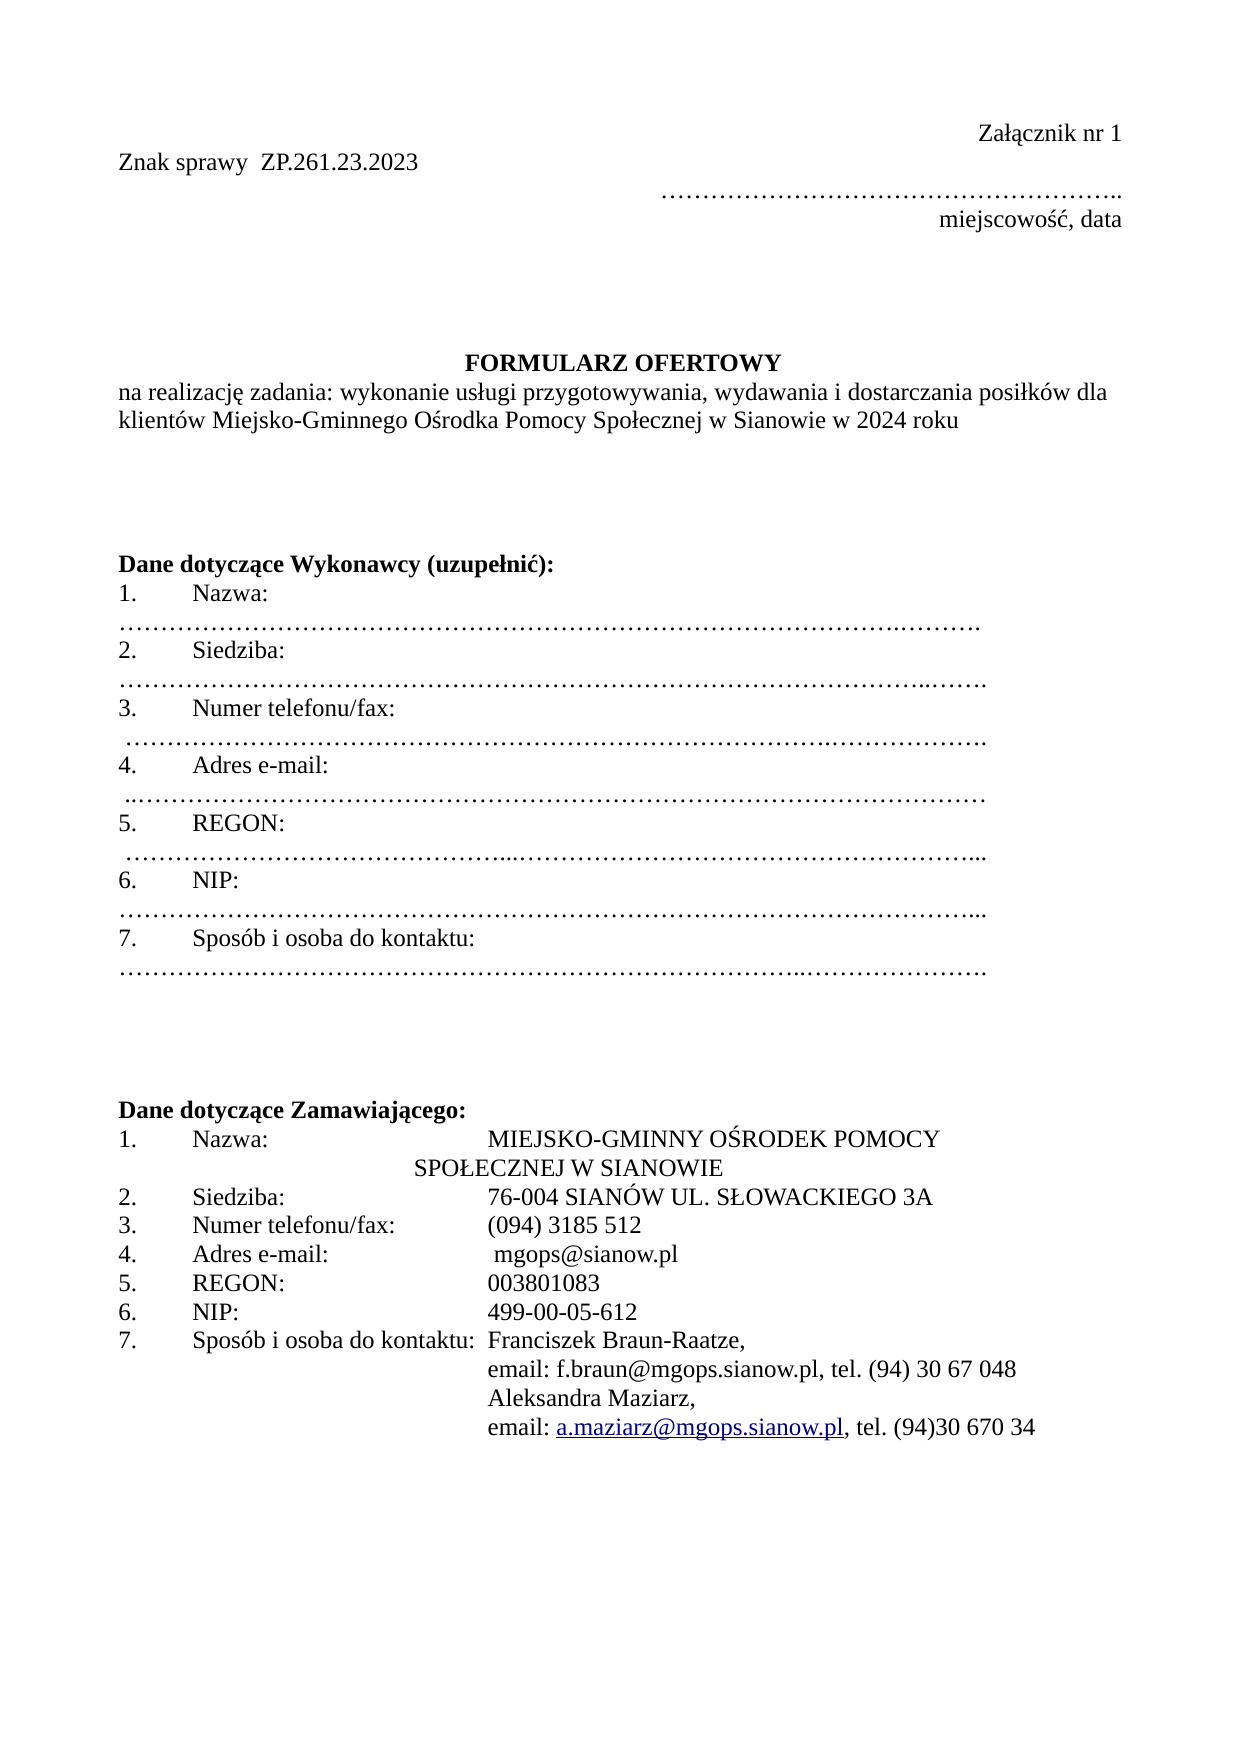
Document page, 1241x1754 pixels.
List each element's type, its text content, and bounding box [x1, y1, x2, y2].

list Sposób i osoba do kontaktu: [118, 923, 1122, 952]
text ..………………………………………………………………………………………… [118, 779, 1122, 808]
text email: f.braun@mgops.sianow.pl, tel. (94) 30 67 048 [118, 1354, 1122, 1383]
list Sposób i osoba do kontaktu: Franciszek Braun-Raatze, [118, 1326, 1122, 1354]
text ………………………………………………………………………………….………. [118, 607, 1122, 636]
list Nazwa: MIEJSKO-GMINNY OŚRODEK POMOCY SPOŁECZNEJ W SIANOWIE [118, 1124, 1122, 1182]
list Adres e-mail: mgops@sianow.pl [118, 1239, 1122, 1268]
list NIP: [118, 866, 1122, 894]
text email: a.maziarz@mgops.sianow.pl, tel. (94)30 670 34 [118, 1412, 1122, 1441]
list Nazwa: [118, 578, 1122, 607]
text …………………………………………………………………………………………... [118, 894, 1122, 923]
text ………………………………………………………………………..…………………. [118, 952, 1122, 981]
list NIP: 499-00-05-612 [118, 1297, 1122, 1326]
text Aleksandra Maziarz, [118, 1383, 1122, 1412]
text Załącznik nr 1 [118, 118, 1122, 147]
list Siedziba: 76-004 SIANÓW UL. SŁOWACKIEGO 3A [118, 1182, 1122, 1211]
text ……………………………………………….. [118, 176, 1122, 204]
list REGON: [118, 808, 1122, 837]
text FORMULARZ OFERTOWY [118, 348, 1122, 377]
list REGON: 003801083 [118, 1268, 1122, 1297]
text ……………………………………………………………………………………..……. [118, 664, 1122, 693]
list Adres e-mail: [118, 751, 1122, 779]
text Znak sprawy ZP.261.23.2023 [118, 147, 1122, 176]
text na realizację zadania: wykonanie usługi przygotowywania, wydawania i dostarczania posiłków dla klientów Miejsko-Gminnego Ośrodka Pomocy Społecznej w Sianowie w 2024 roku [118, 377, 1122, 434]
text miejscowość, data [118, 204, 1122, 233]
text Dane dotyczące Wykonawcy (uzupełnić): [118, 549, 1122, 578]
list Numer telefonu/fax: [118, 693, 1122, 722]
text Dane dotyczące Zamawiającego: [118, 1096, 1122, 1124]
text ………………………………………...………………………………………………... [118, 837, 1122, 866]
list Siedziba: [118, 636, 1122, 664]
text ………………………………………………………………………….………………. [118, 722, 1122, 751]
list Numer telefonu/fax: (094) 3185 512 [118, 1211, 1122, 1239]
